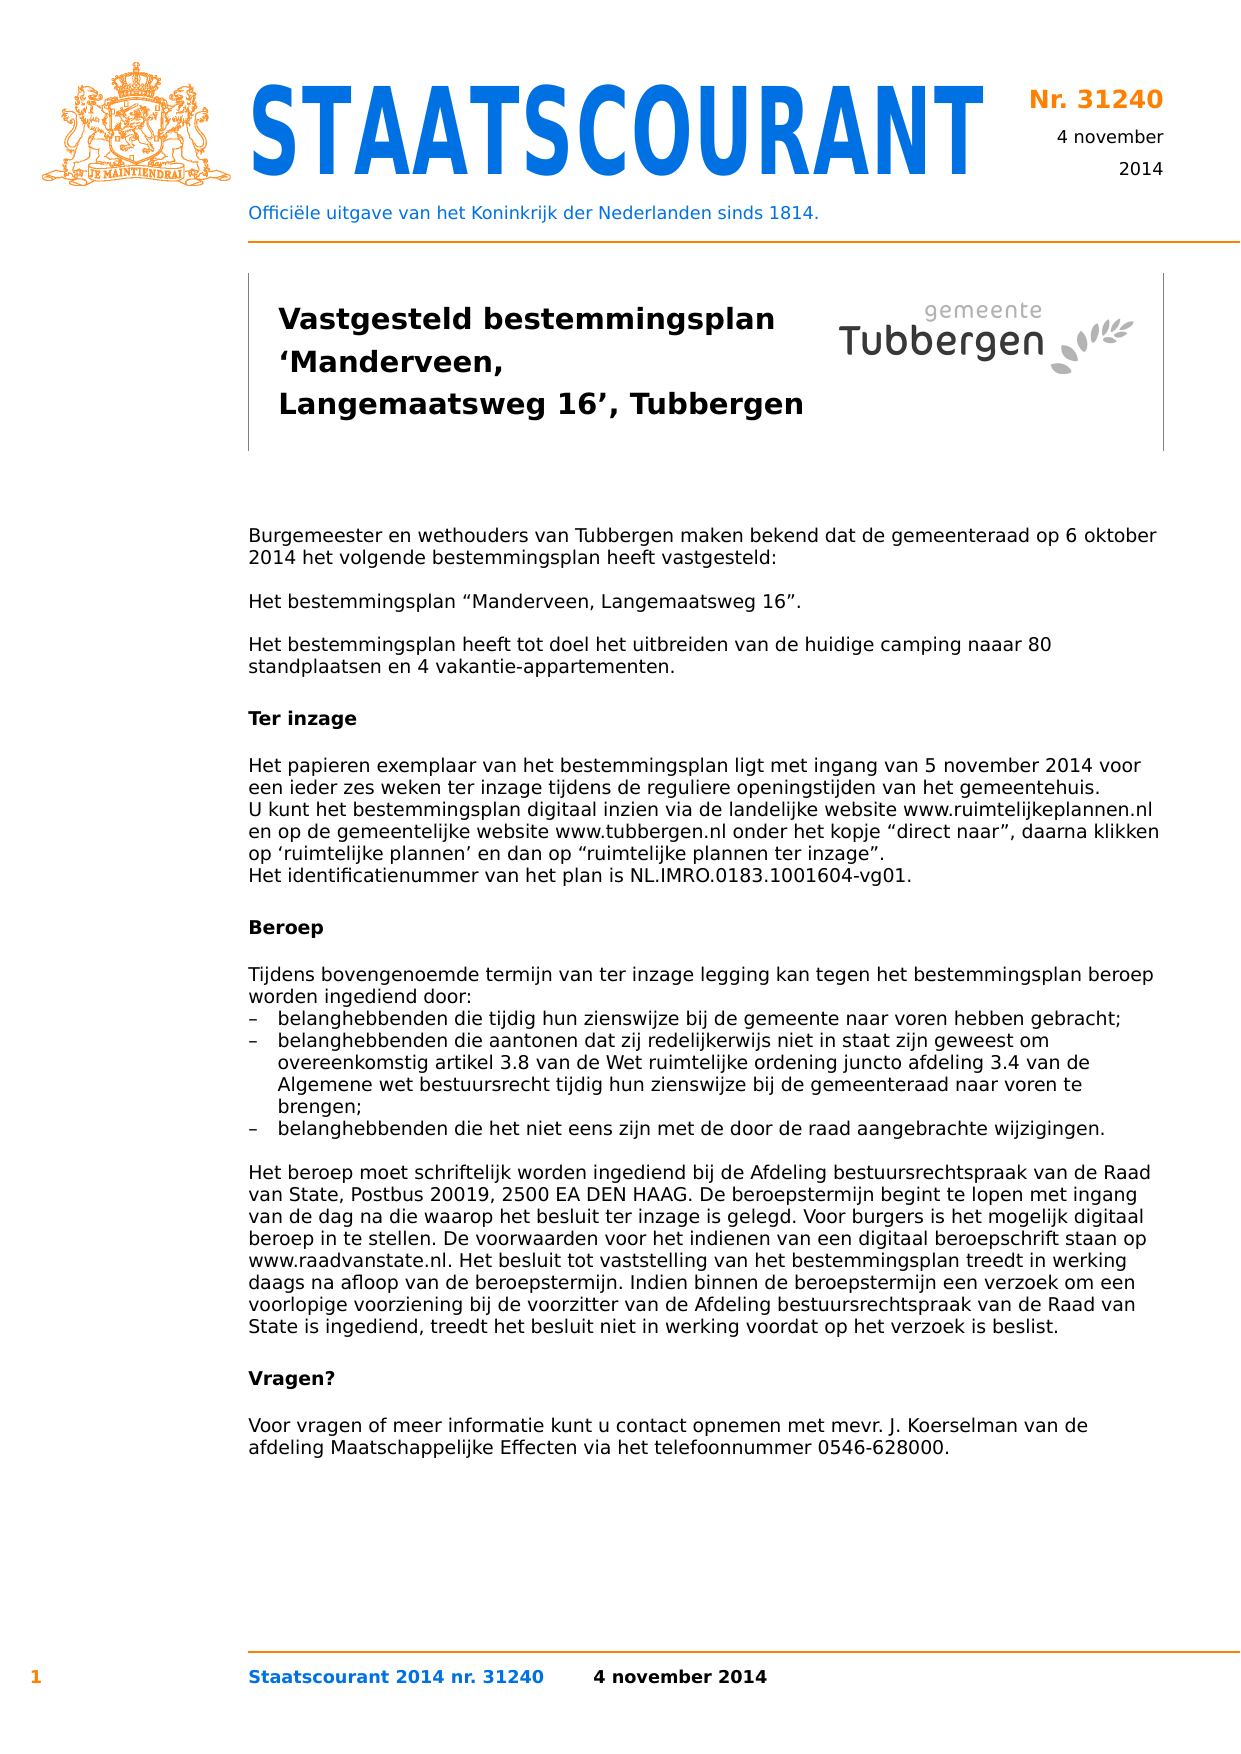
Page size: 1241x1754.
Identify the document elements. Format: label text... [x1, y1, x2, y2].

text Het beroep moet schriftelijk worden ingediend bij de Afdeling bestuursrechtspraak van de Raad van State, Postbus 20019, 2500 EA DEN HAAG. De beroepstermijn begint te lopen met ingang van de dag na die waarop het besluit ter inzage is gelegd. Voor burgers is het mogelijk digitaal beroep in te stellen. De voorwaarden voor het indienen van een digitaal beroepschrift staan op www.raadvanstate.nl. Het besluit tot vaststelling van het bestemmingsplan treedt in werking daags na afloop van de beroepstermijn. Indien binnen de beroepstermijn een verzoek om een voorlopige voorziening bij de voorzitter van de Afdeling bestuursrechtspraak van de Raad van State is ingediend, treedt het besluit niet in werking voordat op het verzoek is beslist. [248, 1162, 1163, 1338]
text Het papieren exemplaar van het bestemmingsplan ligt met ingang van 5 november 2014 voor een ieder zes weken ter inzage tijdens de reguliere openingstijden van het gemeentehuis. [248, 755, 1163, 799]
table_cell 2014 [998, 153, 1240, 203]
subtitle Vragen? [248, 1368, 1163, 1390]
text Het bestemmingsplan “Manderveen, Langemaatsweg 16”. [248, 591, 1163, 612]
table_cell Officiële uitgave van het Koninkrijk der Nederlanden sinds 1814. [248, 203, 1240, 241]
picture [838, 302, 1134, 374]
text – belanghebbenden die tijdig hun zienswijze bij de gemeente naar voren hebben gebracht; [248, 1008, 1163, 1030]
table_header Nr. 31240 [998, 62, 1240, 121]
table_cell 4 november [998, 121, 1240, 153]
text Voor vragen of meer informatie kunt u contact opnemen met mevr. J. Koerselman van de afdeling Maatschappelijke Effecten via het telefoonnummer 0546-628000. [248, 1415, 1163, 1459]
table_header [25, 62, 248, 241]
text Tijdens bovengenoemde termijn van ter inzage legging kan tegen het bestemmingsplan beroep worden ingediend door: [248, 964, 1163, 1008]
text U kunt het bestemmingsplan digitaal inzien via de landelijke website www.ruimtelijkeplannen.nl en op de gemeentelijke website www.tubbergen.nl onder het kopje “direct naar”, daarna klikken op ‘ruimtelijke plannen’ en dan op “ruimtelijke plannen ter inzage”. [248, 799, 1163, 865]
subtitle Beroep [248, 917, 1163, 939]
text Burgemeester en wethouders van Tubbergen maken bekend dat de gemeenteraad op 6 oktober 2014 het volgende bestemmingsplan heeft vastgesteld: [248, 525, 1163, 569]
picture [41, 62, 231, 186]
subtitle Ter inzage [248, 708, 1163, 730]
table_header STAATSCOURANT [248, 62, 998, 203]
text – belanghebbenden die aantonen dat zij redelijkerwijs niet in staat zijn geweest om overeenkomstig artikel 3.8 van de Wet ruimtelijke ordening juncto afdeling 3.4 van de Algemene wet bestuursrecht tijdig hun zienswijze bij de gemeenteraad naar voren te brengen; [248, 1030, 1163, 1118]
text Het bestemmingsplan heeft tot doel het uitbreiden van de huidige camping naaar 80 standplaatsen en 4 vakantie-appartementen. [248, 634, 1163, 678]
text Het identificatienummer van het plan is NL.IMRO.0183.1001604-vg01. [248, 865, 1163, 887]
text – belanghebbenden die het niet eens zijn met de door de raad aangebrachte wijzigingen. [248, 1118, 1163, 1140]
subtitle Vastgesteld bestemmingsplan ‘Manderveen, Langemaatsweg 16’, Tubbergen [249, 273, 1163, 451]
